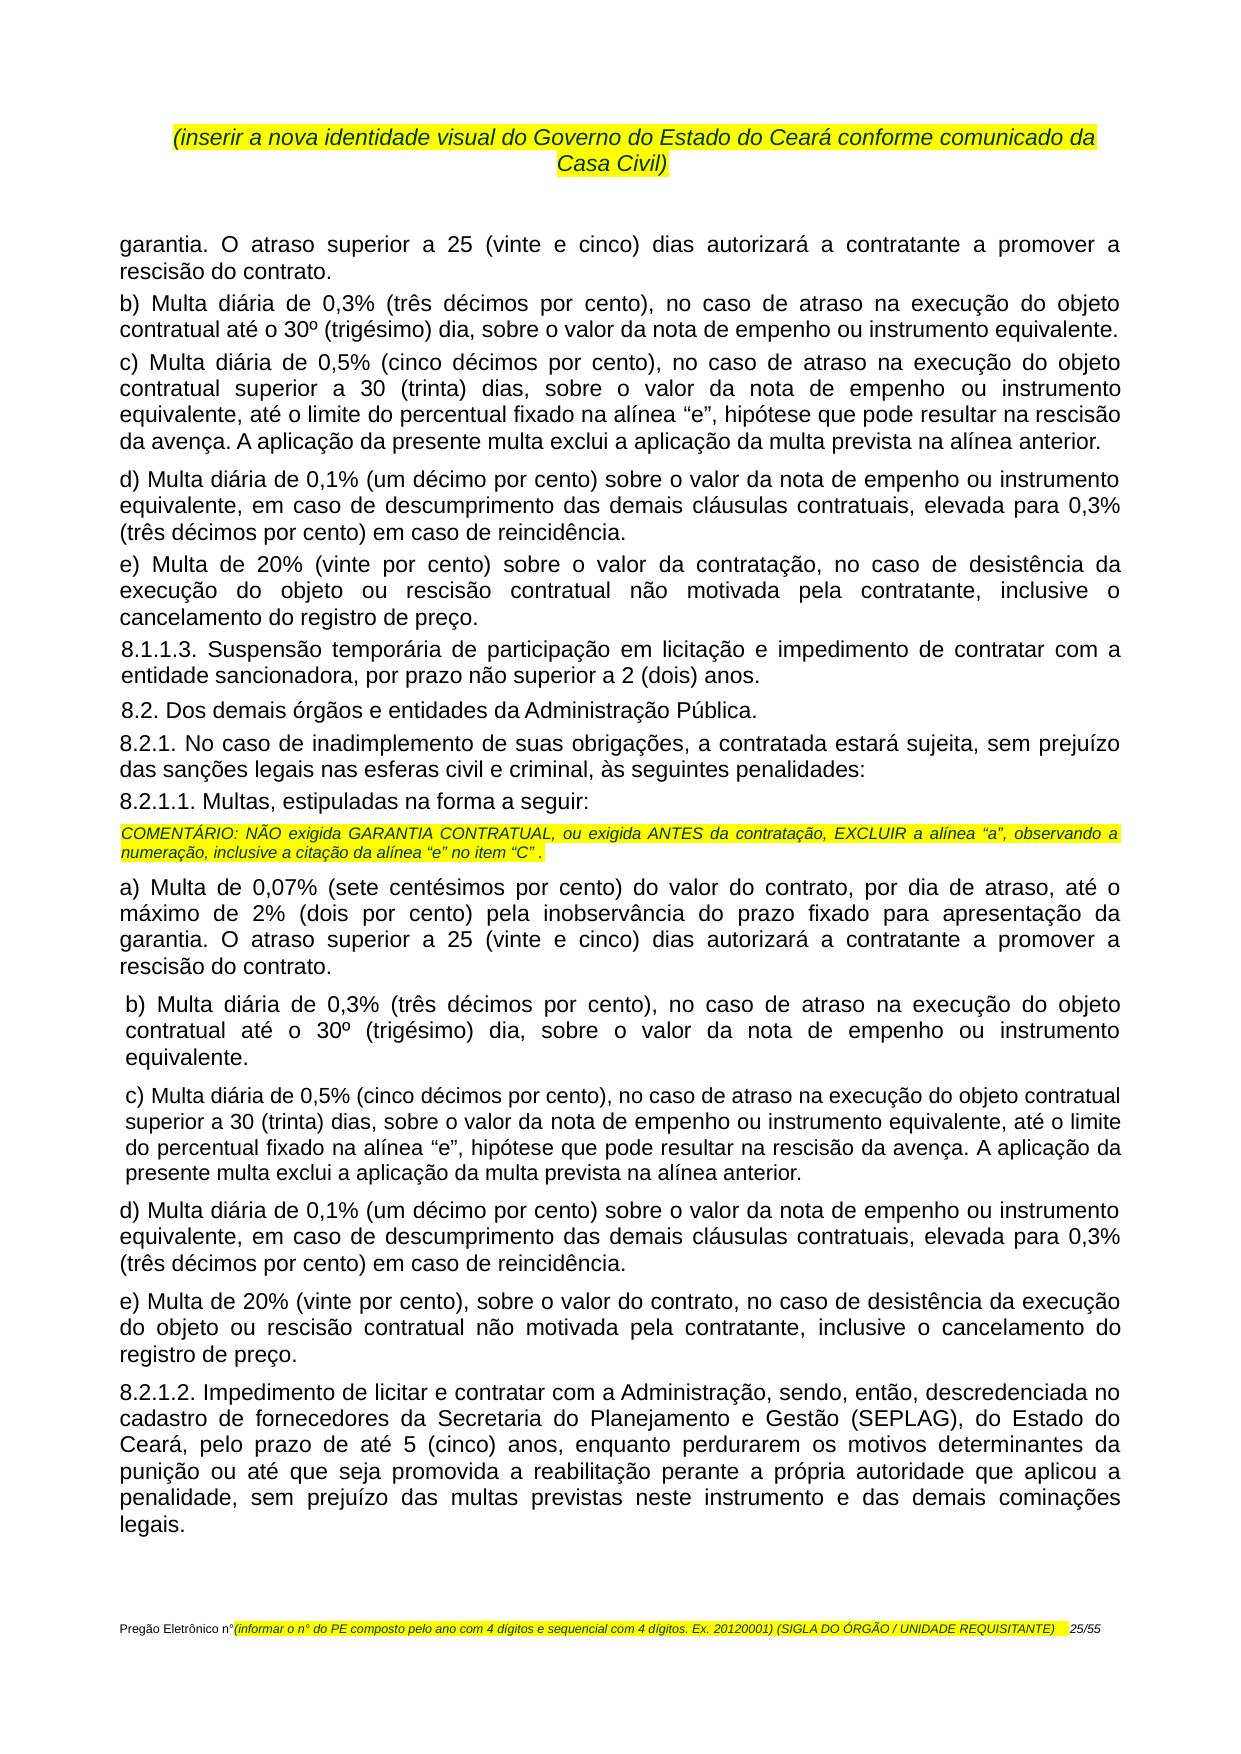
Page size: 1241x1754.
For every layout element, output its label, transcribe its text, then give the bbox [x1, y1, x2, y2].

text e) Multa de 20% (vinte por cento) sobre o valor da contratação, no caso de desistência da execução do objeto ou rescisão contratual não motivada pela contratante, inclusive o cancelamento do registro de preço. [119, 551, 1121, 630]
text e) Multa de 20% (vinte por cento), sobre o valor do contrato, no caso de desistência da execução do objeto ou rescisão contratual não motivada pela contratante, inclusive o cancelamento do registro de preço. [119, 1288, 1121, 1367]
text 8.1.1.3. Suspensão temporária de participação em licitação e impedimento de contratar com a entidade sancionadora, por prazo não superior a 2 (dois) anos. [121, 636, 1121, 689]
text 8.2.1. No caso de inadimplemento de suas obrigações, a contratada estará sujeita, sem prejuízo das sanções legais nas esferas civil e criminal, às seguintes penalidades: [119, 730, 1121, 782]
text c) Multa diária de 0,5% (cinco décimos por cento), no caso de atraso na execução do objeto contratual superior a 30 (trinta) dias, sobre o valor da nota de empenho ou instrumento equivalente, até o limite do percentual fixado na alínea “e”, hipótese que pode resultar na rescisão da avença. A aplicação da presente multa exclui a aplicação da multa prevista na alínea anterior. [125, 1082, 1121, 1185]
text 8.2.1.2. Impedimento de licitar e contratar com a Administração, sendo, então, descredenciada no cadastro de fornecedores da Secretaria do Planejamento e Gestão (SEPLAG), do Estado do Ceará, pelo prazo de até 5 (cinco) anos, enquanto perdurarem os motivos determinantes da punição ou até que seja promovida a reabilitação perante a própria autoridade que aplicou a penalidade, sem prejuízo das multas previstas neste instrumento e das demais cominações legais. [119, 1379, 1121, 1537]
text d) Multa diária de 0,1% (um décimo por cento) sobre o valor da nota de empenho ou instrumento equivalente, em caso de descumprimento das demais cláusulas contratuais, elevada para 0,3% (três décimos por cento) em caso de reincidência. [119, 466, 1121, 545]
text d) Multa diária de 0,1% (um décimo por cento) sobre o valor da nota de empenho ou instrumento equivalente, em caso de descumprimento das demais cláusulas contratuais, elevada para 0,3% (três décimos por cento) em caso de reincidência. [119, 1197, 1121, 1276]
text c) Multa diária de 0,5% (cinco décimos por cento), no caso de atraso na execução do objeto contratual superior a 30 (trinta) dias, sobre o valor da nota de empenho ou instrumento equivalente, até o limite do percentual fixado na alínea “e”, hipótese que pode resultar na rescisão da avença. A aplicação da presente multa exclui a aplicação da multa prevista na alínea anterior. [119, 349, 1121, 454]
text a) Multa de 0,07% (sete centésimos por cento) do valor do contrato, por dia de atraso, até o máximo de 2% (dois por cento) pela inobservância do prazo fixado para apresentação da garantia. O atraso superior a 25 (vinte e cinco) dias autorizará a contratante a promover a rescisão do contrato. [119, 874, 1121, 979]
text 8.2. Dos demais órgãos e entidades da Administração Pública. [121, 697, 1121, 724]
text COMENTÁRIO: NÃO exigida GARANTIA CONTRATUAL, ou exigida ANTES da contratação, EXCLUIR a alínea “a”, observando a numeração, inclusive a citação da alínea “e” no item “C” . [121, 823, 1121, 862]
text b) Multa diária de 0,3% (três décimos por cento), no caso de atraso na execução do objeto contratual até o 30º (trigésimo) dia, sobre o valor da nota de empenho ou instrumento equivalente. [119, 290, 1121, 343]
text garantia. O atraso superior a 25 (vinte e cinco) dias autorizará a contratante a promover a rescisão do contrato. [119, 231, 1121, 284]
text b) Multa diária de 0,3% (três décimos por cento), no caso de atraso na execução do objeto contratual até o 30º (trigésimo) dia, sobre o valor da nota de empenho ou instrumento equivalente. [125, 991, 1121, 1070]
text 8.2.1.1. Multas, estipuladas na forma a seguir: [119, 788, 1121, 814]
